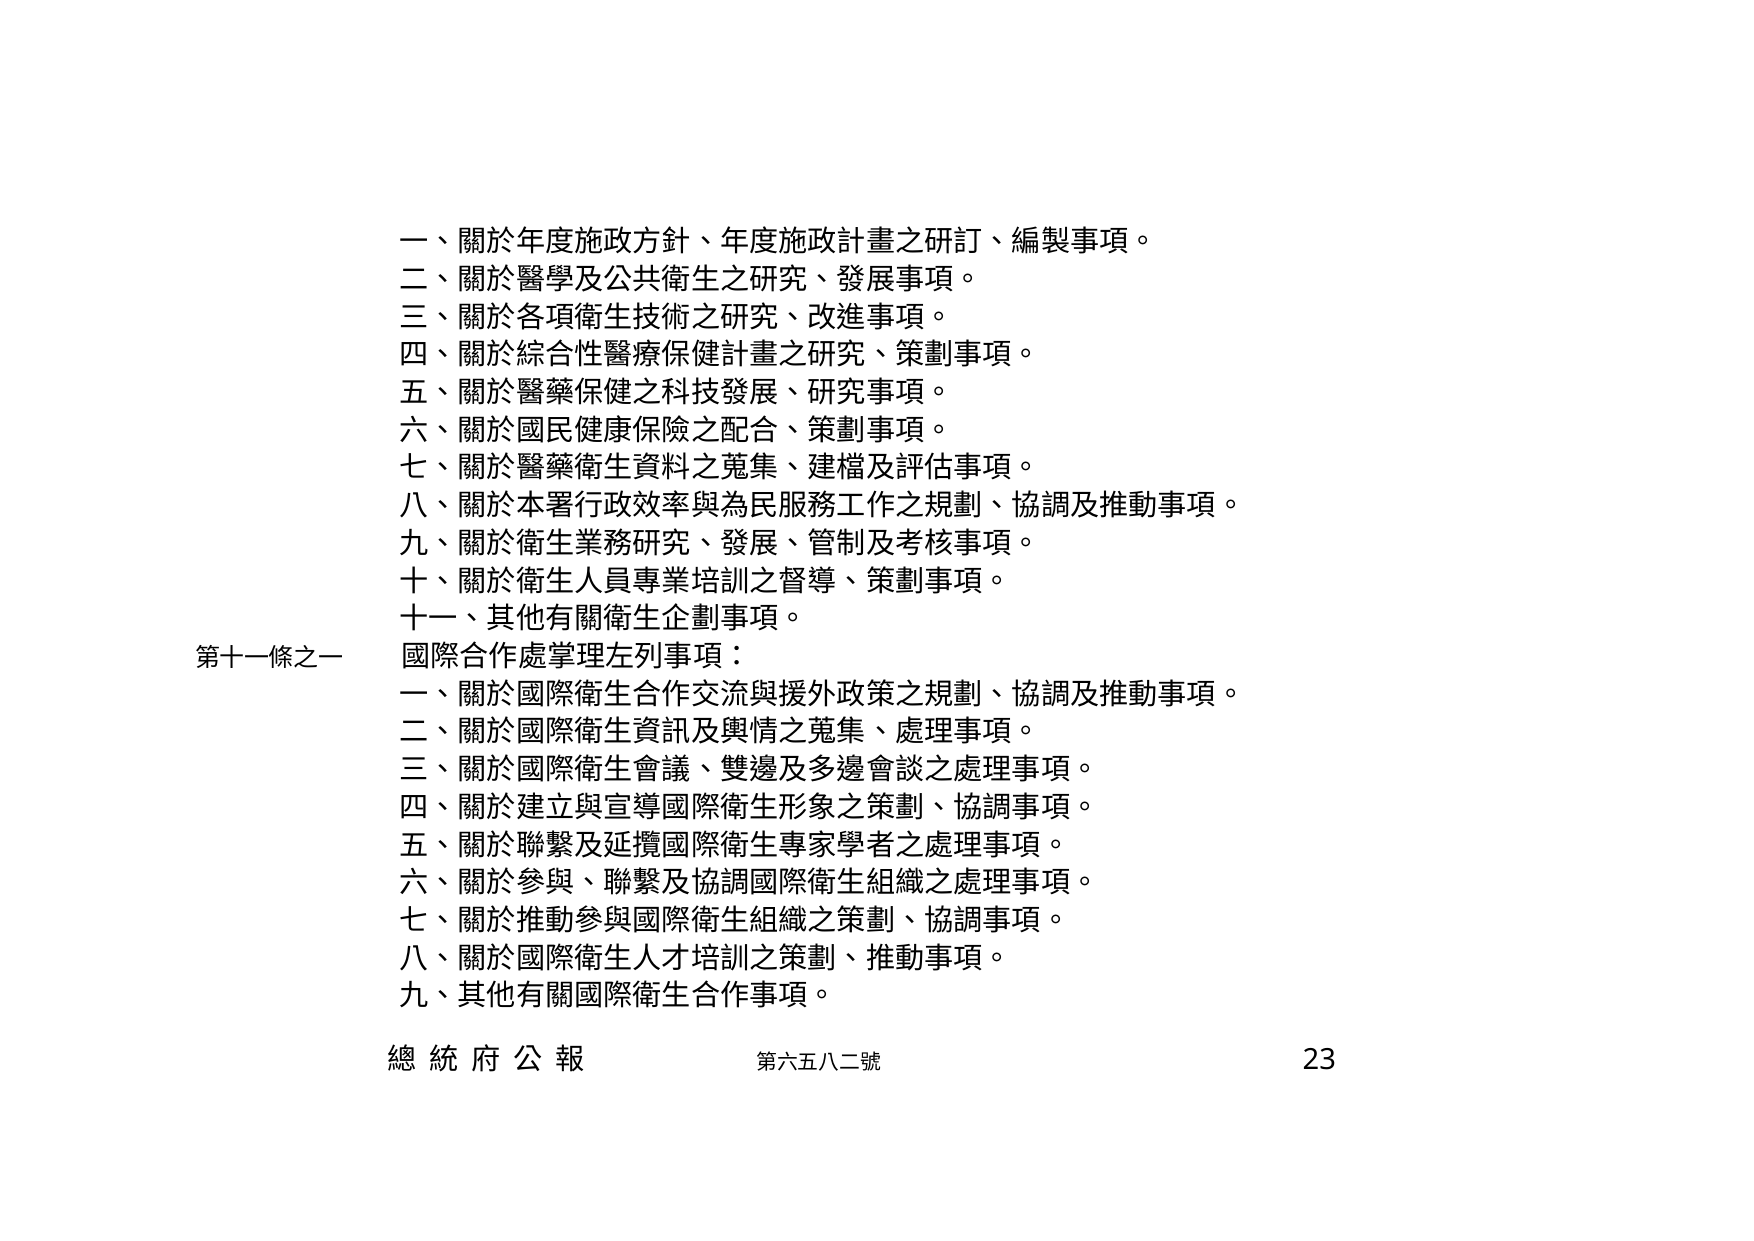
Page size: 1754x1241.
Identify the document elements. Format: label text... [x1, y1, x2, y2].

text 第十一條之一 國際合作處掌理左列事項： [195, 636, 1559, 674]
text 二、關於國際衛生資訊及輿情之蒐集、處理事項。 [399, 712, 1559, 749]
text 五、關於醫藥保健之科技發展、研究事項。 [399, 372, 1559, 410]
text 三、關於國際衛生會議、雙邊及多邊會談之處理事項。 [399, 749, 1559, 787]
text 六、關於參與、聯繫及協調國際衛生組織之處理事項。 [399, 863, 1559, 900]
text 六、關於國民健康保險之配合、策劃事項。 [399, 410, 1559, 448]
text 一、關於年度施政方針、年度施政計畫之研訂、編製事項。 [399, 222, 1559, 259]
text 一、關於國際衛生合作交流與援外政策之規劃、協調及推動事項。 [399, 674, 1559, 712]
text 十、關於衛生人員專業培訓之督導、策劃事項。 [399, 561, 1559, 599]
text 四、關於建立與宣導國際衛生形象之策劃、協調事項。 [399, 787, 1559, 825]
text 十一、其他有關衛生企劃事項。 [399, 599, 1559, 636]
text 三、關於各項衛生技術之研究、改進事項。 [399, 297, 1559, 335]
text 七、關於醫藥衛生資料之蒐集、建檔及評估事項。 [399, 448, 1559, 486]
text 八、關於本署行政效率與為民服務工作之規劃、協調及推動事項。 [399, 486, 1559, 523]
text 九、其他有關國際衛生合作事項。 [399, 976, 1559, 1013]
text 七、關於推動參與國際衛生組織之策劃、協調事項。 [399, 900, 1559, 938]
text 五、關於聯繫及延攬國際衛生專家學者之處理事項。 [399, 825, 1559, 863]
text 八、關於國際衛生人才培訓之策劃、推動事項。 [399, 938, 1559, 976]
text 四、關於綜合性醫療保健計畫之研究、策劃事項。 [399, 335, 1559, 372]
text 九、關於衛生業務研究、發展、管制及考核事項。 [399, 523, 1559, 561]
text 二、關於醫學及公共衛生之研究、發展事項。 [399, 259, 1559, 297]
